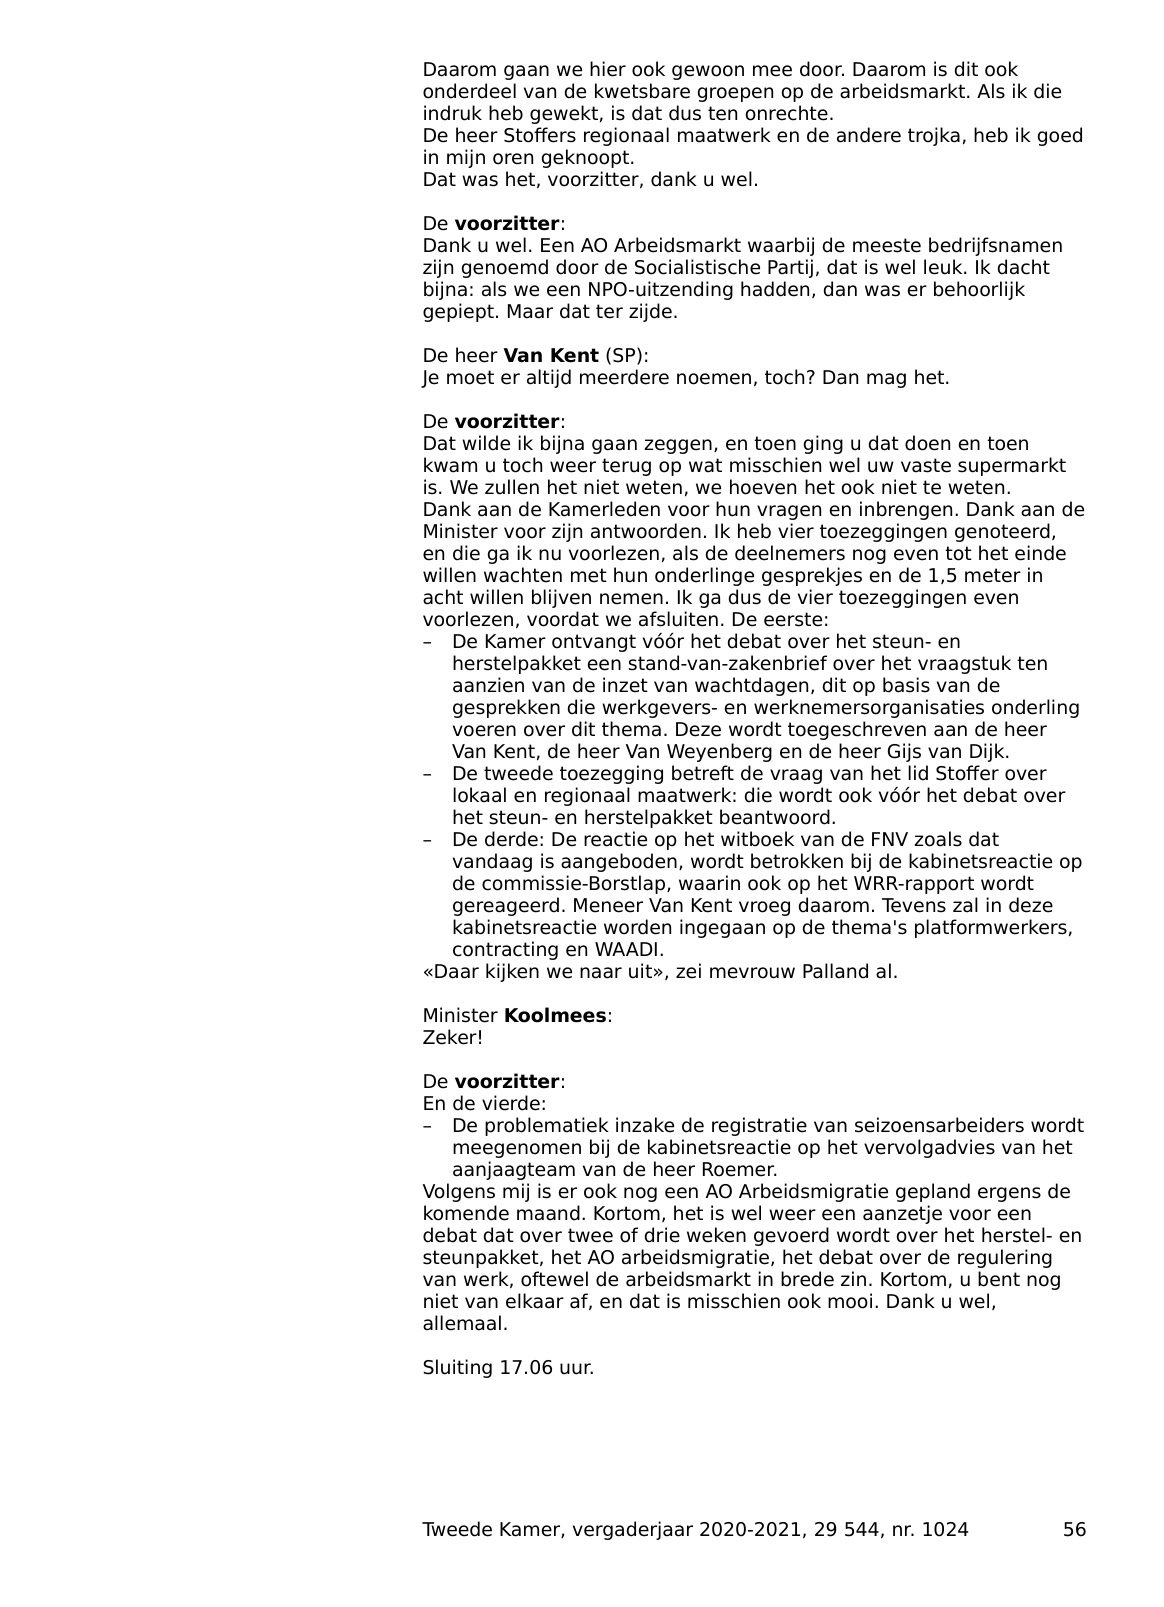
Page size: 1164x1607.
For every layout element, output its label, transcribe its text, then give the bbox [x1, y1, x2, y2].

text Zeker! [422, 1027, 1087, 1049]
text De voorzitter: [422, 1071, 1087, 1093]
text Dat wilde ik bijna gaan zeggen, en toen ging u dat doen en toen kwam u toch weer terug op wat misschien wel uw vaste supermarkt is. We zullen het niet weten, we hoeven het ook niet te weten. [422, 433, 1087, 499]
text – De Kamer ontvangt vóór het debat over het steun- en herstelpakket een stand-van-zakenbrief over het vraagstuk ten aanzien van de inzet van wachtdagen, dit op basis van de gesprekken die werkgevers- en werknemersorganisaties onderling voeren over dit thema. Deze wordt toegeschreven aan de heer Van Kent, de heer Van Weyenberg en de heer Gijs van Dijk. [422, 631, 1087, 763]
text Daarom gaan we hier ook gewoon mee door. Daarom is dit ook onderdeel van de kwetsbare groepen op de arbeidsmarkt. Als ik die indruk heb gewekt, is dat dus ten onrechte. [422, 59, 1087, 125]
text De voorzitter: [422, 213, 1087, 235]
text En de vierde: [422, 1093, 1087, 1115]
text Volgens mij is er ook nog een AO Arbeidsmigratie gepland ergens de komende maand. Kortom, het is wel weer een aanzetje voor een debat dat over twee of drie weken gevoerd wordt over het herstel- en steunpakket, het AO arbeidsmigratie, het debat over de regulering van werk, oftewel de arbeidsmarkt in brede zin. Kortom, u bent nog niet van elkaar af, en dat is misschien ook mooi. Dank u wel, allemaal. [422, 1181, 1087, 1335]
text Dank u wel. Een AO Arbeidsmarkt waarbij de meeste bedrijfsnamen zijn genoemd door de Socialistische Partij, dat is wel leuk. Ik dacht bijna: als we een NPO-uitzending hadden, dan was er behoorlijk gepiept. Maar dat ter zijde. [422, 235, 1087, 323]
text Dat was het, voorzitter, dank u wel. [422, 169, 1087, 191]
text De heer Stoffers regionaal maatwerk en de andere trojka, heb ik goed in mijn oren geknoopt. [422, 125, 1087, 169]
text Je moet er altijd meerdere noemen, toch? Dan mag het. [422, 367, 1087, 389]
text Sluiting 17.06 uur. [422, 1357, 1087, 1379]
text De heer Van Kent (SP): [422, 345, 1087, 367]
text Dank aan de Kamerleden voor hun vragen en inbrengen. Dank aan de Minister voor zijn antwoorden. Ik heb vier toezeggingen genoteerd, en die ga ik nu voorlezen, als de deelnemers nog even tot het einde willen wachten met hun onderlinge gesprekjes en de 1,5 meter in acht willen blijven nemen. Ik ga dus de vier toezeggingen even voorlezen, voordat we afsluiten. De eerste: [422, 499, 1087, 631]
text – De tweede toezegging betreft de vraag van het lid Stoffer over lokaal en regionaal maatwerk: die wordt ook vóór het debat over het steun- en herstelpakket beantwoord. [422, 763, 1087, 829]
text Minister Koolmees: [422, 1005, 1087, 1027]
text – De problematiek inzake de registratie van seizoensarbeiders wordt meegenomen bij de kabinetsreactie op het vervolgadvies van het aanjaagteam van de heer Roemer. [422, 1115, 1087, 1181]
text De voorzitter: [422, 411, 1087, 433]
text – De derde: De reactie op het witboek van de FNV zoals dat vandaag is aangeboden, wordt betrokken bij de kabinetsreactie op de commissie-Borstlap, waarin ook op het WRR-rapport wordt gereageerd. Meneer Van Kent vroeg daarom. Tevens zal in deze kabinetsreactie worden ingegaan op de thema's platformwerkers, contracting en WAADI. [422, 829, 1087, 961]
text «Daar kijken we naar uit», zei mevrouw Palland al. [422, 961, 1087, 983]
